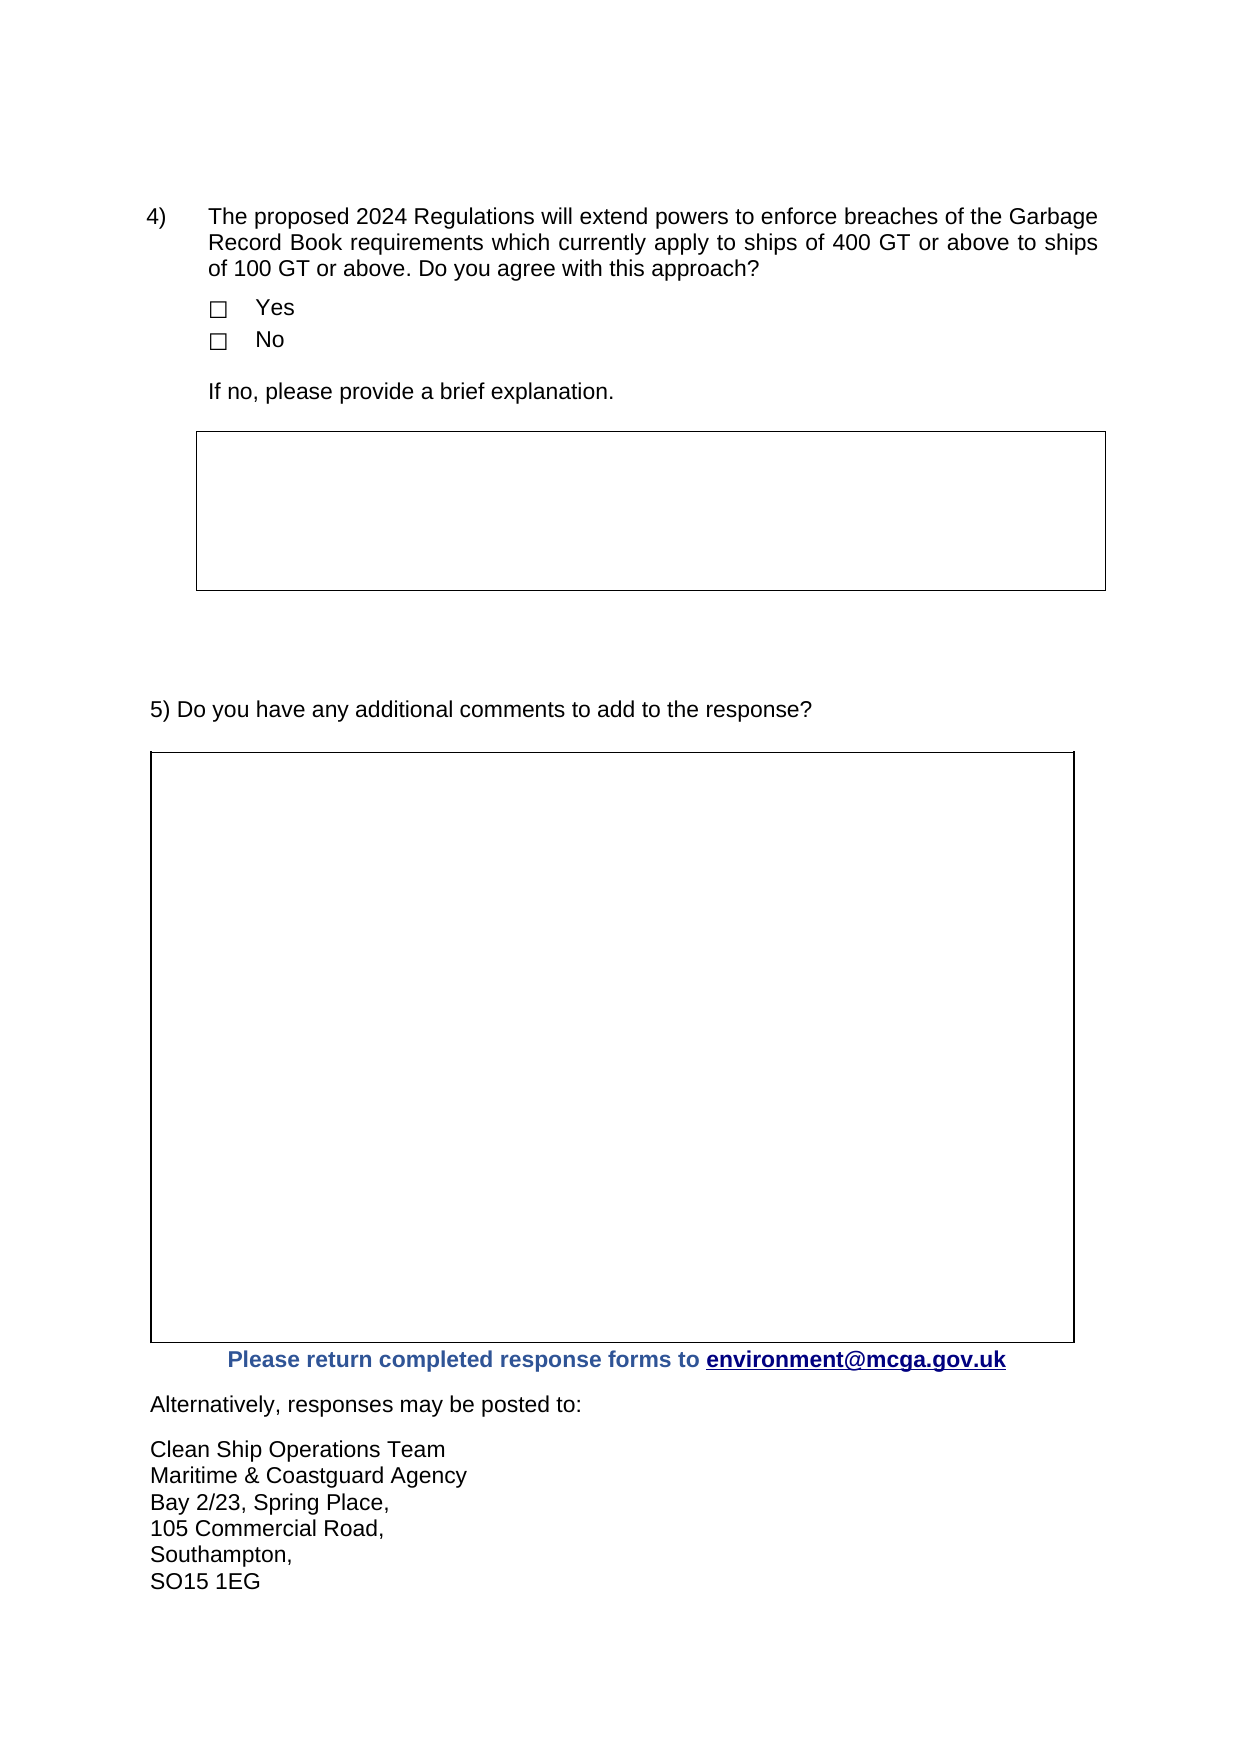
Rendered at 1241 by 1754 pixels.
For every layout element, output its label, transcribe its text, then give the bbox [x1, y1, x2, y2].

table_cell [244, 616, 1110, 643]
table_cell [197, 150, 244, 176]
table_cell [1110, 203, 1240, 294]
table_cell [1047, 176, 1105, 203]
table_cell [1105, 176, 1110, 203]
table_cell Yes [244, 294, 1110, 326]
table_cell [1105, 378, 1110, 431]
table_cell [1110, 643, 1240, 669]
table_cell [135, 431, 196, 589]
table_cell If no, please provide a brief explanation. [197, 378, 1105, 431]
table_cell [244, 150, 1110, 176]
table_cell [1110, 326, 1240, 378]
table_cell [197, 616, 244, 643]
table_cell The proposed 2024 Regulations will extend powers to enforce breaches of the Garbage Record Book requirements which currently apply to ships of 400 GT or above to ships of 100 GT or above. Do you agree with this approach? [197, 203, 1110, 294]
table_cell [1110, 669, 1240, 696]
table_cell [135, 616, 197, 643]
table_cell [135, 643, 197, 669]
text 5) Do you have any additional comments to add to the response? [150, 696, 1090, 722]
table_cell [1043, 669, 1047, 696]
table_cell ☐ [197, 326, 244, 378]
table_cell [1047, 590, 1240, 616]
table_cell [1110, 431, 1240, 589]
text Southampton, [150, 1541, 1090, 1568]
table_cell [1043, 176, 1047, 203]
table_cell [1110, 150, 1240, 176]
text Please return completed response forms to environment@mcga.gov.uk [150, 785, 1090, 1372]
table_cell [197, 643, 244, 669]
table_cell [135, 176, 139, 203]
text Clean Ship Operations Team [150, 1436, 1090, 1462]
text Bay 2/23, Spring Place, [150, 1489, 1090, 1515]
table_cell [1110, 294, 1240, 326]
table_cell [197, 432, 1105, 589]
table_cell [135, 326, 197, 378]
table_cell [139, 669, 1042, 696]
table_cell [1110, 378, 1240, 431]
table_cell [135, 294, 197, 326]
table_cell No [244, 326, 1110, 378]
text [152, 753, 1073, 1342]
table_cell [1110, 616, 1240, 643]
table_cell [1106, 431, 1110, 589]
table_cell [1105, 669, 1110, 696]
text Alternatively, responses may be posted to: [150, 1391, 1090, 1417]
text 105 Commercial Road, [150, 1515, 1090, 1541]
table_cell 4) [135, 203, 197, 294]
table_cell [139, 590, 1047, 616]
table_cell [135, 590, 139, 616]
table_cell [244, 643, 1110, 669]
table_cell [135, 669, 139, 696]
table_cell ☐ [197, 294, 244, 326]
table_cell [135, 150, 197, 176]
table_cell [1110, 176, 1240, 203]
table_cell [135, 378, 197, 431]
text SO15 1EG [150, 1568, 1090, 1594]
text Maritime & Coastguard Agency [150, 1462, 1090, 1489]
table_cell [1047, 669, 1105, 696]
table_cell [139, 176, 1042, 203]
